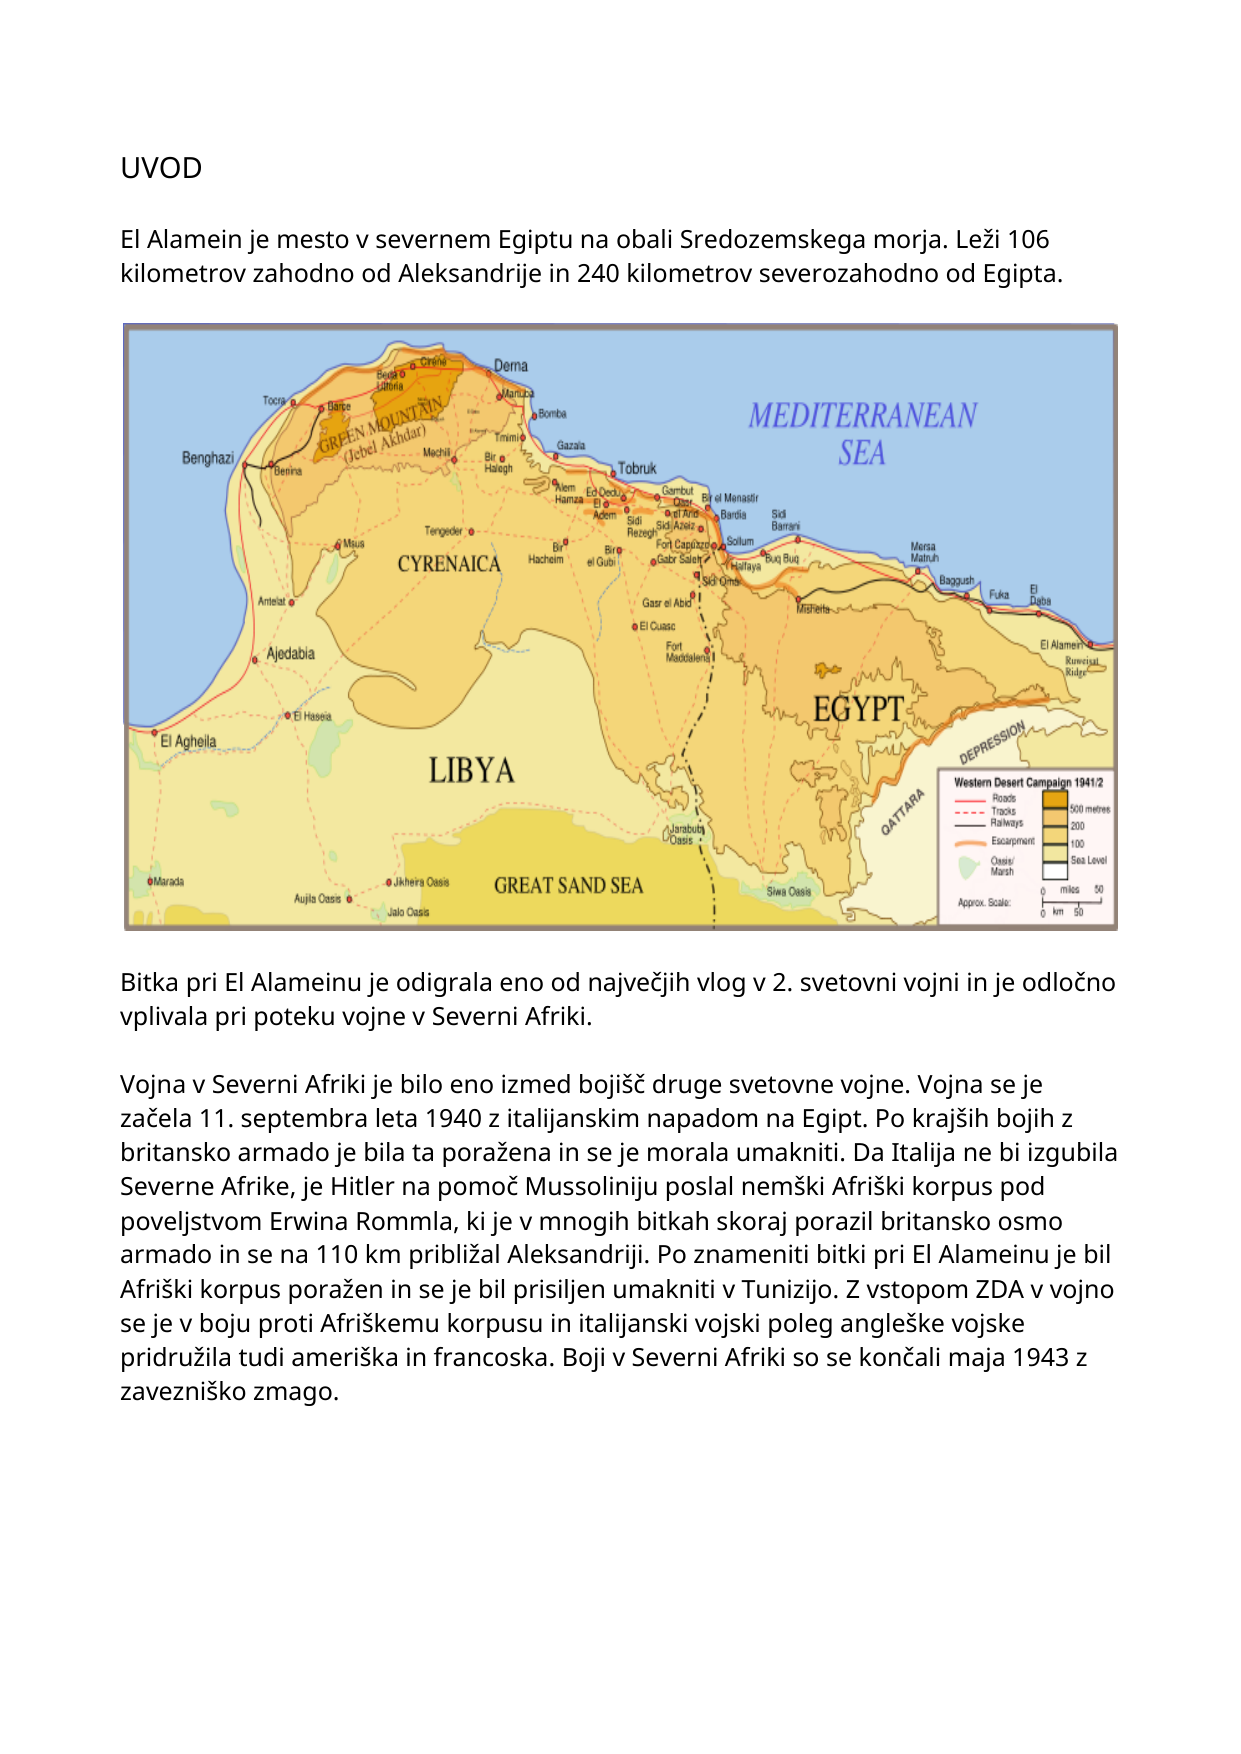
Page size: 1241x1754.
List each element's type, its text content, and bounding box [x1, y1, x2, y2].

text Vojna v Severni Afriki je bilo eno izmed bojišč druge svetovne vojne. Vojna se je začela 11. septembra leta 1940 z italijanskim napadom na Egipt. Po krajših bojih z britansko armado je bila ta poražena in se je morala umakniti. Da Italija ne bi izgubila Severne Afrike, je Hitler na pomoč Mussoliniju poslal nemški Afriški korpus pod poveljstvom Erwina Rommla, ki je v mnogih bitkah skoraj porazil britansko osmo armado in se na 110 km približal Aleksandriji. Po znameniti bitki pri El Alameinu je bil Afriški korpus poražen in se je bil prisiljen umakniti v Tunizijo. Z vstopom ZDA v vojno se je v boju proti Afriškemu korpusu in italijanski vojski poleg angleške vojske pridružila tudi ameriška in francoska. Boji v Severni Afriki so se končali maja 1943 z zavezniško zmago. [120, 1067, 1120, 1407]
text El Alamein je mesto v severnem Egiptu na obali Sredozemskega morja. Leži 106 kilometrov zahodno od Aleksandrije in 240 kilometrov severozahodno od Egipta. [120, 221, 1120, 289]
text Bitka pri El Alameinu je odigrala eno od največjih vlog v 2. svetovni vojni in je odločno vplivala pri poteku vojne v Severni Afriki. [120, 965, 1120, 1033]
picture [123, 323, 1118, 931]
text UVOD [120, 148, 1120, 187]
